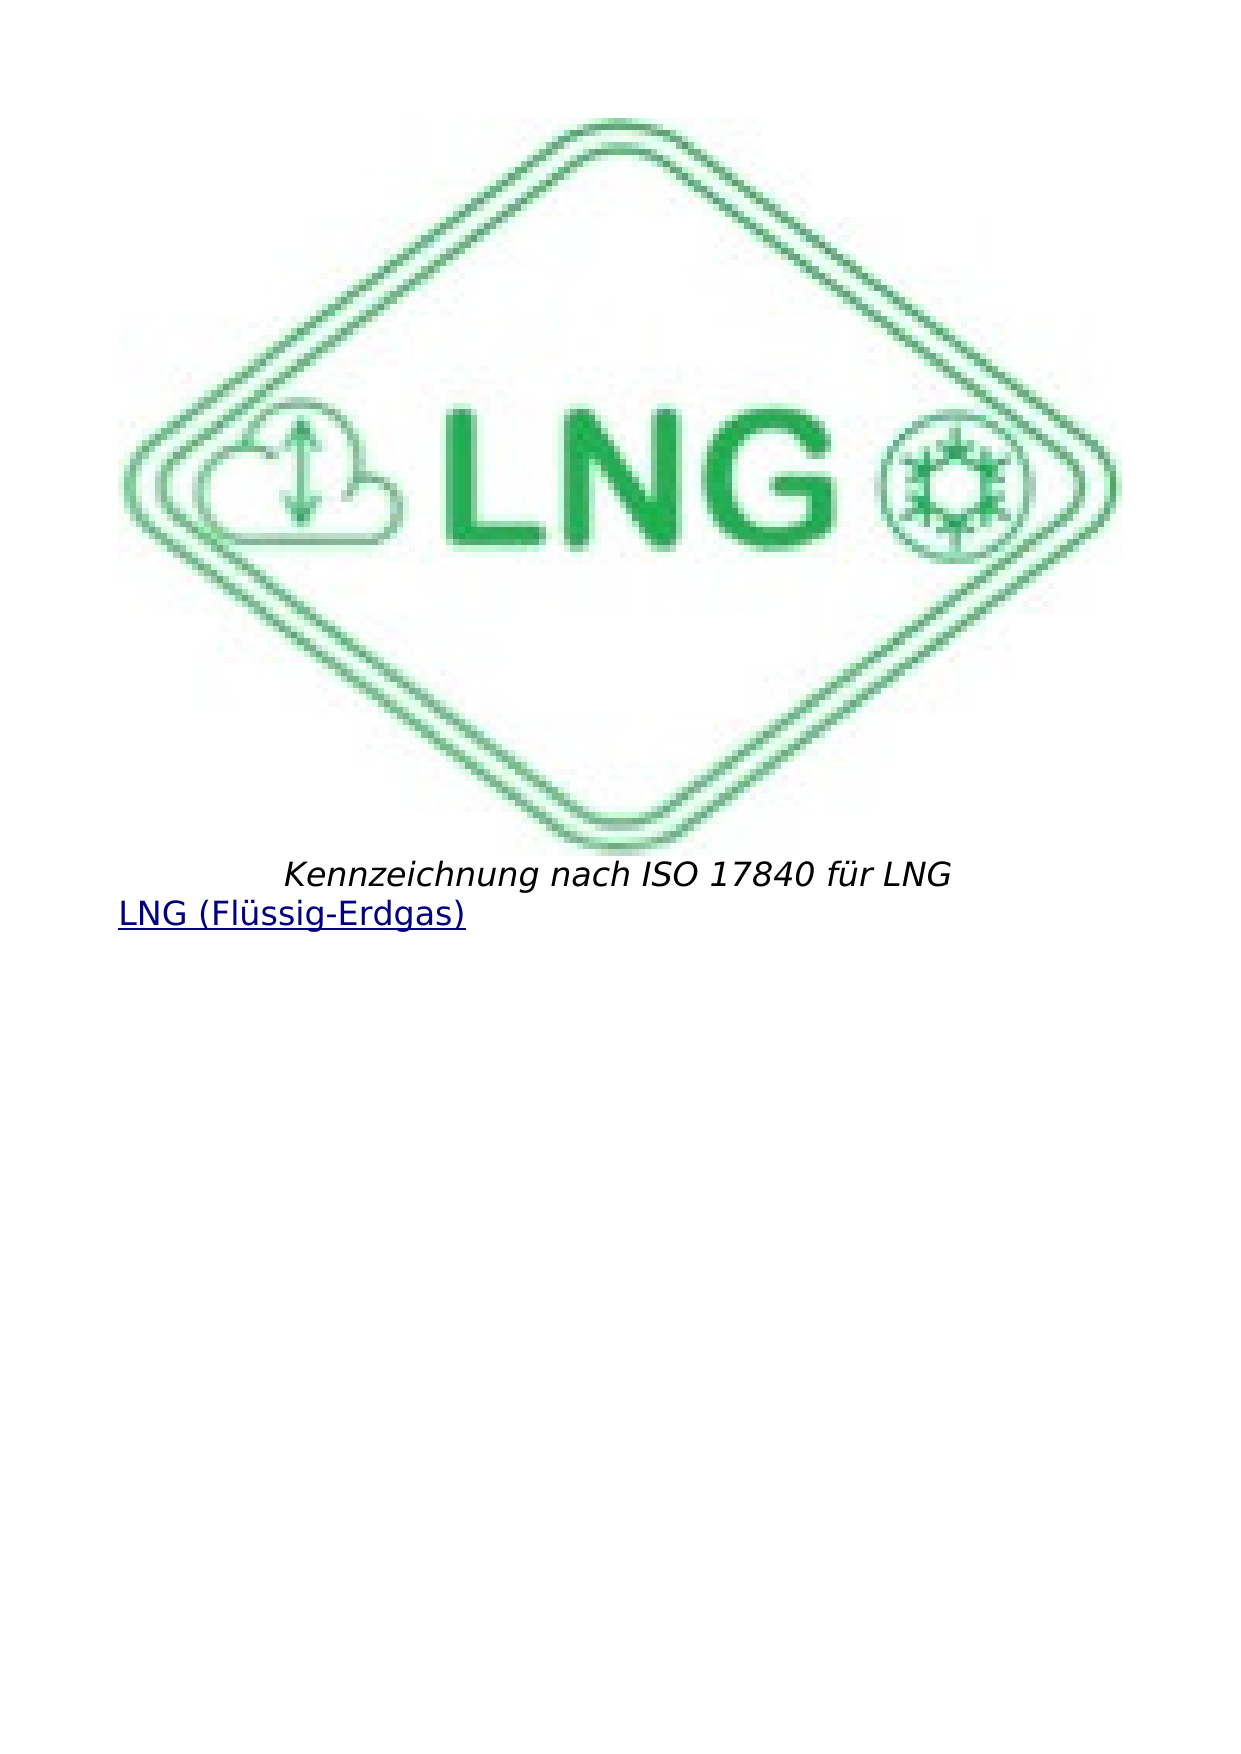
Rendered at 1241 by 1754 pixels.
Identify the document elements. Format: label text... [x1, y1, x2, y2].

picture [118, 118, 1123, 856]
text Kennzeichnung nach ISO 17840 für LNG [118, 856, 1122, 894]
text LNG (Flüssig-Erdgas) [118, 894, 1122, 933]
